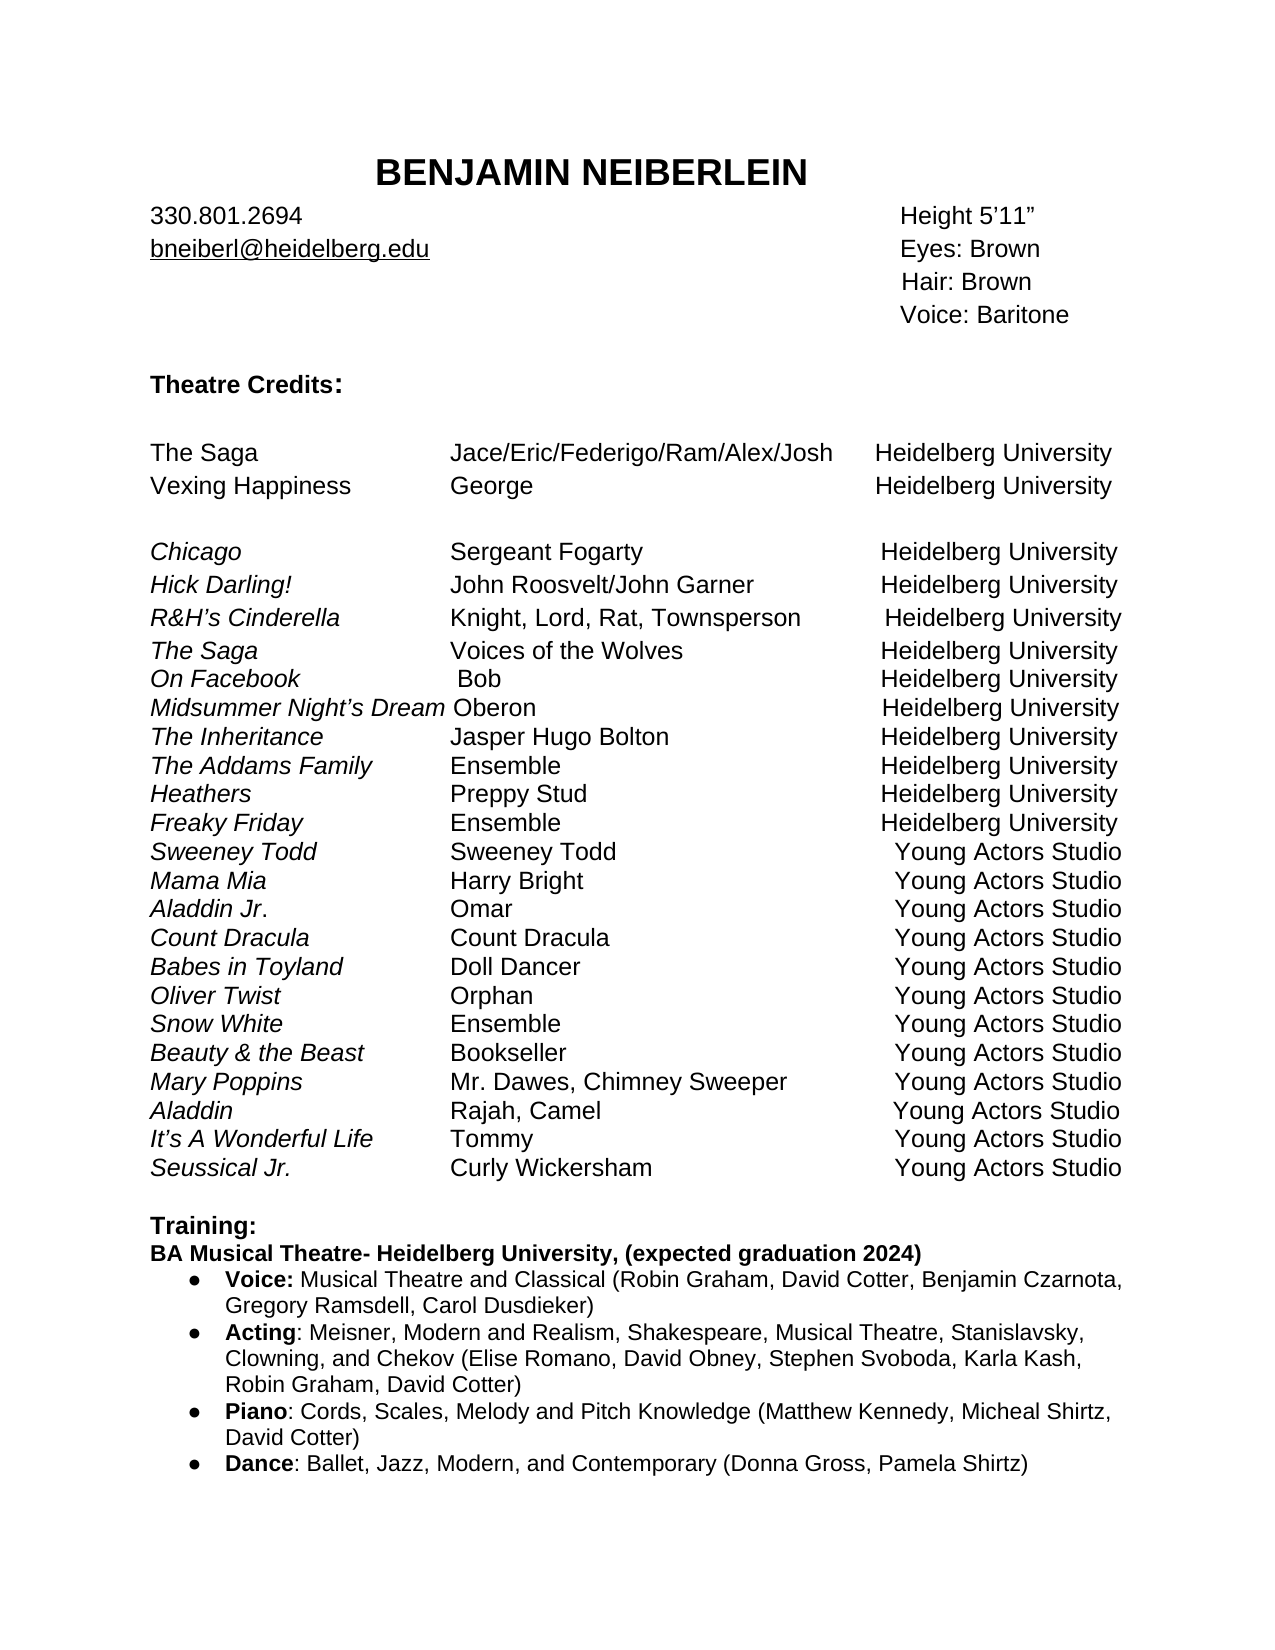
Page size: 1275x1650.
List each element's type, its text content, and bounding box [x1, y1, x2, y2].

text The Inheritance Jasper Hugo Bolton Heidelberg University [150, 722, 1125, 751]
text Snow White Ensemble Young Actors Studio [150, 1009, 1125, 1038]
text Heathers Preppy Stud Heidelberg University [150, 779, 1125, 808]
text BENJAMIN NEIBERLEIN [150, 150, 1125, 193]
text Seussical Jr. Curly Wickersham Young Actors Studio [150, 1153, 1125, 1182]
text Midsummer Night’s Dream Oberon Heidelberg University [150, 693, 1125, 722]
list Acting: Meisner, Modern and Realism, Shakespeare, Musical Theatre, Stanislavsky, Clowning, and Chekov (Elise Romano, David Obney, Stephen Svoboda, Karla Kash, Robin Graham, David Cotter) [187, 1318, 1125, 1398]
list Voice: Musical Theatre and Classical (Robin Graham, David Cotter, Benjamin Czarnota, Gregory Ramsdell, Carol Dusdieker) [187, 1266, 1125, 1318]
text Count Dracula Count Dracula Young Actors Studio [150, 923, 1125, 952]
text The Saga Voices of the Wolves Heidelberg University [150, 636, 1125, 664]
text Vexing Happiness George Heidelberg University [150, 471, 1125, 532]
text Hair: Brown [150, 267, 1125, 296]
text Voice: Baritone [150, 300, 1125, 329]
text R&H’s Cinderella Knight, Lord, Rat, Townsperson Heidelberg University [150, 603, 1125, 631]
text Beauty & the Beast Bookseller Young Actors Studio [150, 1038, 1125, 1067]
text On Facebook Bob Heidelberg University [150, 664, 1125, 693]
text BA Musical Theatre- Heidelberg University, (expected graduation 2024) [150, 1239, 1125, 1266]
text Sweeney Todd Sweeney Todd Young Actors Studio [150, 837, 1125, 866]
text Chicago Sergeant Fogarty Heidelberg University [150, 537, 1125, 565]
text Hick Darling! John Roosvelt/John Garner Heidelberg University [150, 570, 1125, 598]
text Training: [150, 1211, 1125, 1239]
text Oliver Twist Orphan Young Actors Studio [150, 981, 1125, 1009]
text Mary Poppins Mr. Dawes, Chimney Sweeper Young Actors Studio [150, 1067, 1125, 1096]
text Freaky Friday Ensemble Heidelberg University [150, 808, 1125, 837]
text Theatre Credits: [150, 366, 1125, 399]
text The Addams Family Ensemble Heidelberg University [150, 751, 1125, 779]
list Piano: Cords, Scales, Melody and Pitch Knowledge (Matthew Kennedy, Micheal Shirtz, David Cotter) [187, 1398, 1125, 1450]
text It’s A Wonderful Life Tommy Young Actors Studio [150, 1124, 1125, 1153]
text 330.801.2694 Height 5’11” bneiberl@heidelberg.edu Eyes: Brown [150, 201, 1125, 263]
text Mama Mia Harry Bright Young Actors Studio [150, 866, 1125, 894]
text Babes in Toyland Doll Dancer Young Actors Studio [150, 952, 1125, 981]
list Dance: Ballet, Jazz, Modern, and Contemporary (Donna Gross, Pamela Shirtz) [187, 1450, 1125, 1477]
text Aladdin Rajah, Camel Young Actors Studio [150, 1096, 1125, 1124]
text The Saga Jace/Eric/Federigo/Ram/Alex/Josh Heidelberg University [150, 438, 1125, 466]
text Aladdin Jr. Omar Young Actors Studio [150, 894, 1125, 923]
